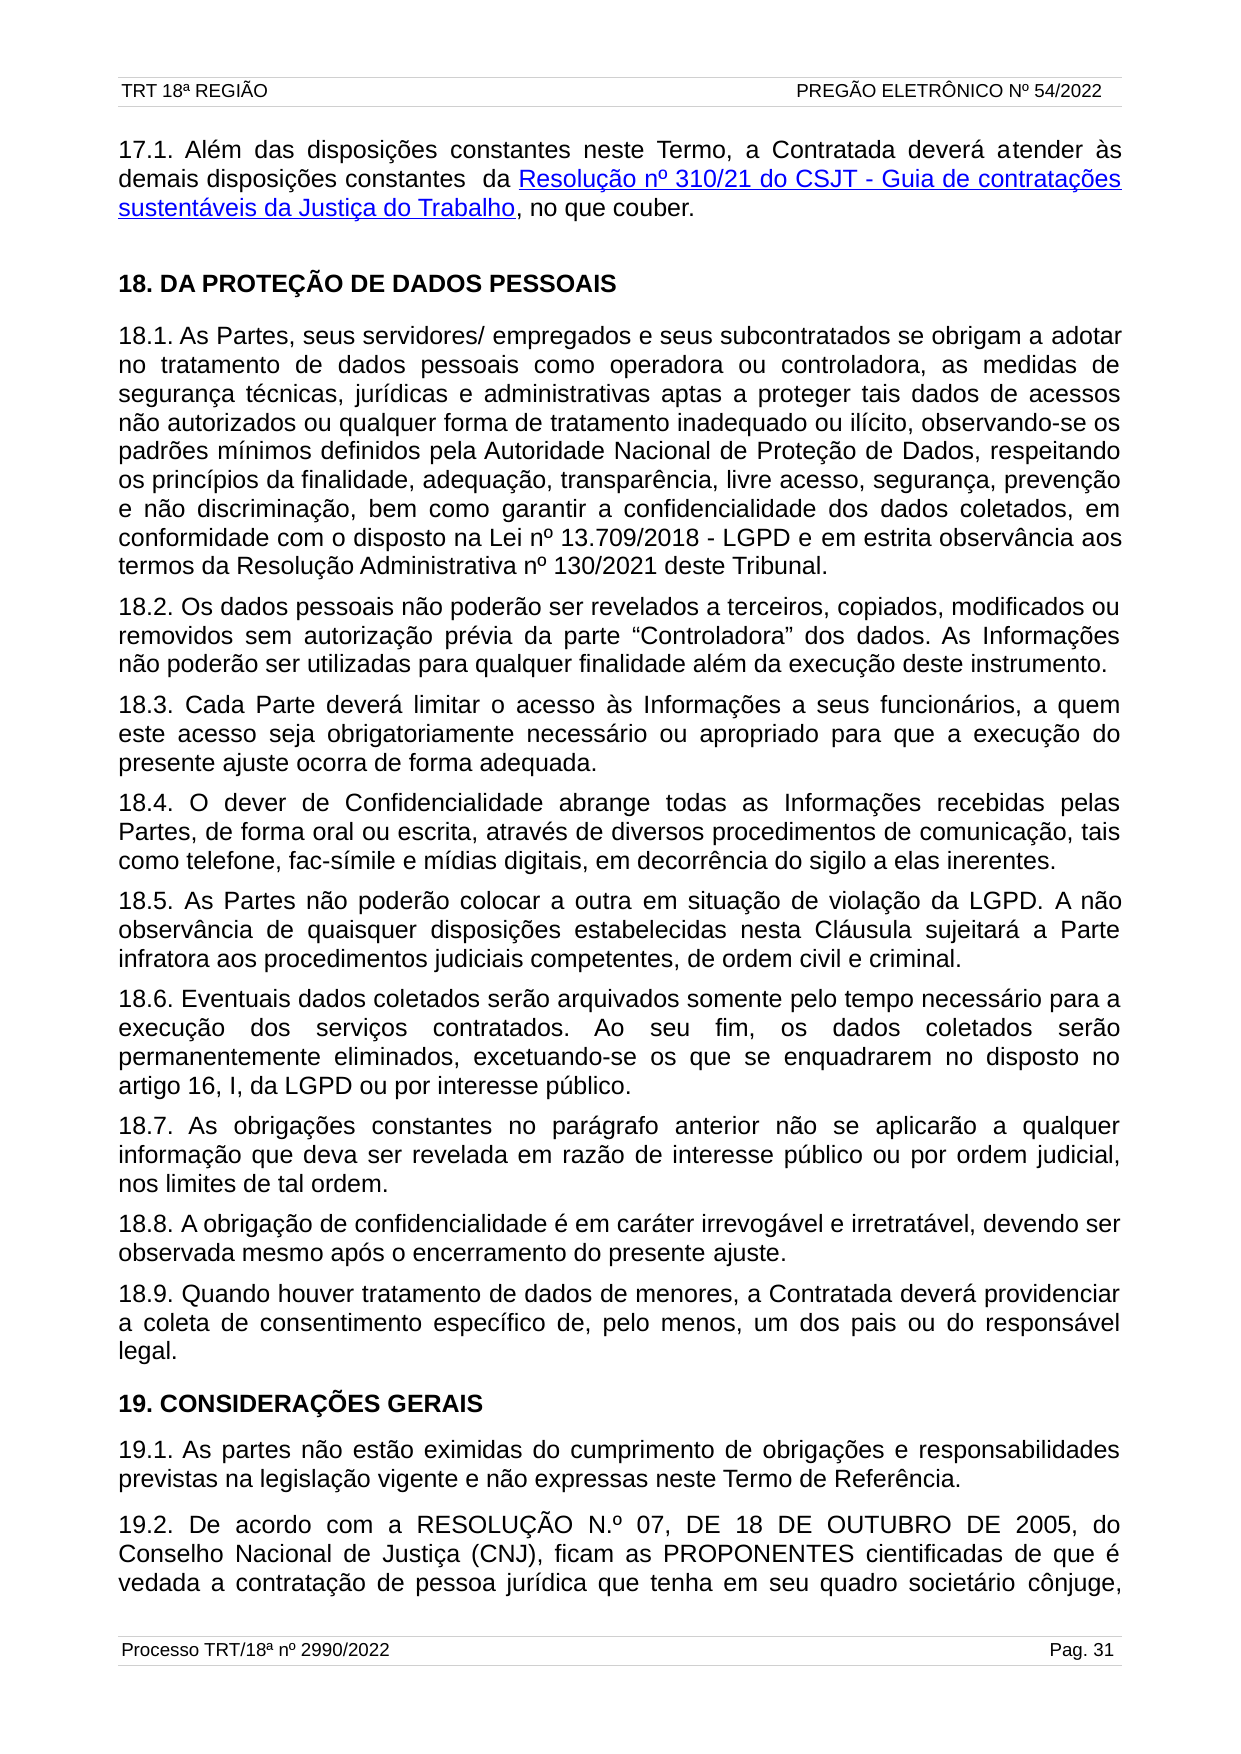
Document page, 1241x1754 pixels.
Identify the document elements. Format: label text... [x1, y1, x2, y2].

text 18.2. Os dados pessoais não poderão ser revelados a terceiros, copiados, modificados ou removidos sem autorização prévia da parte “Controladora” dos dados. As Informações não poderão ser utilizadas para qualquer finalidade além da execução deste instrumento. [118, 592, 1122, 678]
text 18. DA PROTEÇÃO DE DADOS PESSOAIS [118, 269, 1122, 298]
text 18.8. A obrigação de confidencialidade é em caráter irrevogável e irretratável, devendo ser observada mesmo após o encerramento do presente ajuste. [118, 1209, 1122, 1267]
text 17.1. Além das disposições constantes neste Termo, a Contratada deverá atender às demais disposições constantes da Resolução nº 310/21 do CSJT - Guia de contratações sustentáveis da Justiça do Trabalho, no que couber. [118, 136, 1122, 222]
text 19.1. As partes não estão eximidas do cumprimento de obrigações e responsabilidades previstas na legislação vigente e não expressas neste Termo de Referência. [118, 1435, 1122, 1493]
text 19. CONSIDERAÇÕES GERAIS [118, 1389, 1122, 1417]
text 18.3. Cada Parte deverá limitar o acesso às Informações a seus funcionários, a quem este acesso seja obrigatoriamente necessário ou apropriado para que a execução do presente ajuste ocorra de forma adequada. [118, 690, 1122, 776]
text 18.4. O dever de Confidencialidade abrange todas as Informações recebidas pelas Partes, de forma oral ou escrita, através de diversos procedimentos de comunicação, tais como telefone, fac-símile e mídias digitais, em decorrência do sigilo a elas inerentes. [118, 788, 1122, 874]
text 18.7. As obrigações constantes no parágrafo anterior não se aplicarão a qualquer informação que deva ser revelada em razão de interesse público ou por ordem judicial, nos limites de tal ordem. [118, 1111, 1122, 1198]
text 18.5. As Partes não poderão colocar a outra em situação de violação da LGPD. A não observância de quaisquer disposições estabelecidas nesta Cláusula sujeitará a Parte infratora aos procedimentos judiciais competentes, de ordem civil e criminal. [118, 886, 1122, 973]
text 18.9. Quando houver tratamento de dados de menores, a Contratada deverá providenciar a coleta de consentimento específico de, pelo menos, um dos pais ou do responsável legal. [118, 1279, 1122, 1365]
text 18.6. Eventuais dados coletados serão arquivados somente pelo tempo necessário para a execução dos serviços contratados. Ao seu fim, os dados coletados serão permanentemente eliminados, excetuando-se os que se enquadrarem no disposto no artigo 16, I, da LGPD ou por interesse público. [118, 984, 1122, 1099]
text 18.1. As Partes, seus servidores/ empregados e seus subcontratados se obrigam a adotar no tratamento de dados pessoais como operadora ou controladora, as medidas de segurança técnicas, jurídicas e administrativas aptas a proteger tais dados de acessos não autorizados ou qualquer forma de tratamento inadequado ou ilícito, observando-se os padrões mínimos definidos pela Autoridade Nacional de Proteção de Dados, respeitando os princípios da finalidade, adequação, transparência, livre acesso, segurança, prevenção e não discriminação, bem como garantir a confidencialidade dos dados coletados, em conformidade com o disposto na Lei nº 13.709/2018 - LGPD e em estrita observância aos termos da Resolução Administrativa nº 130/2021 deste Tribunal. [118, 321, 1122, 580]
text 19.2. De acordo com a RESOLUÇÃO N.º 07, DE 18 DE OUTUBRO DE 2005, do Conselho Nacional de Justiça (CNJ), ficam as PROPONENTES cientificadas de que é vedada a contratação de pessoa jurídica que tenha em seu quadro societário cônjuge, [118, 1510, 1122, 1597]
